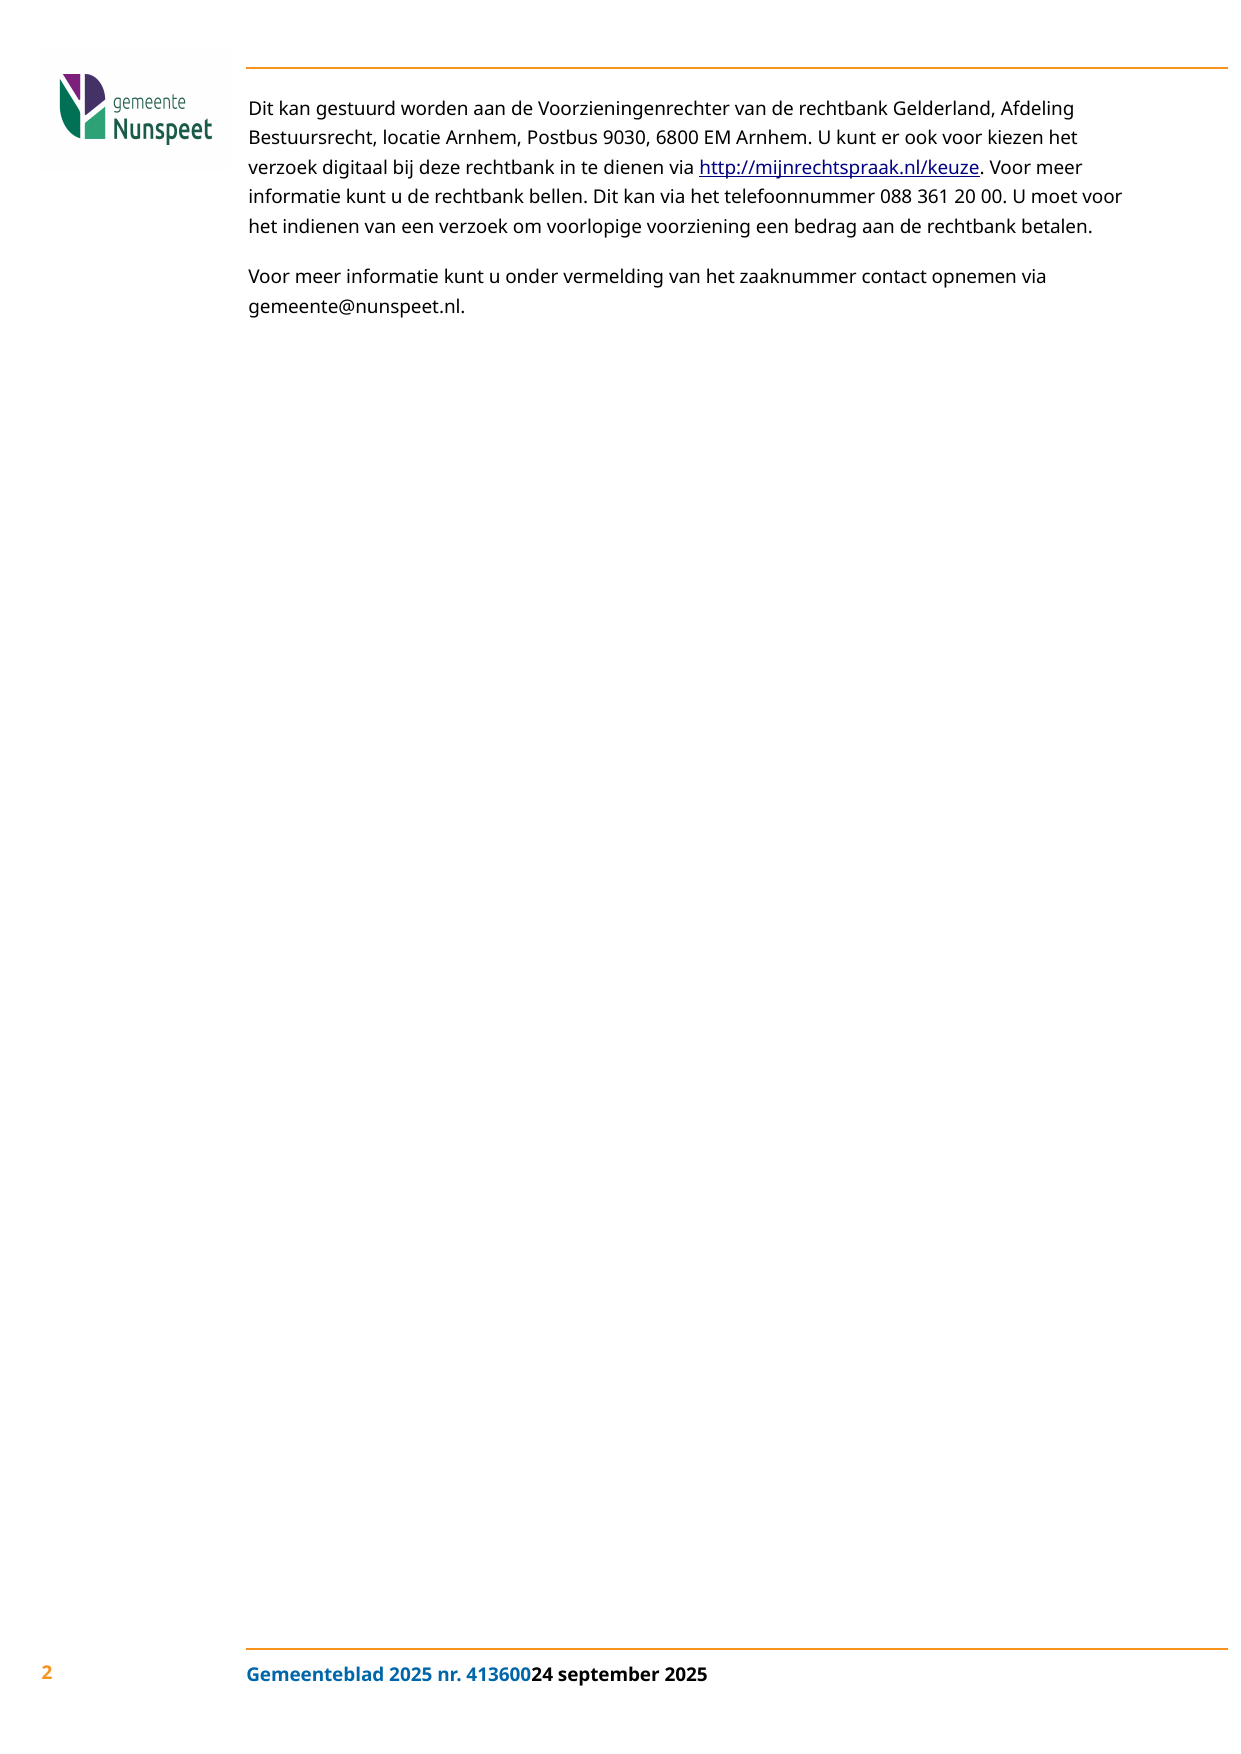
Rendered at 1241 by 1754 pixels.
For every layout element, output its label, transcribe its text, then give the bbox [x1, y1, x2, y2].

text Voor meer informatie kunt u onder vermelding van het zaaknummer contact opnemen via gemeente@nunspeet.nl. [248, 263, 1152, 319]
picture [41, 47, 231, 172]
text Dit kan gestuurd worden aan de Voorzieningenrechter van de rechtbank Gelderland, Afdeling Bestuursrecht, locatie Arnhem, Postbus 9030, 6800 EM Arnhem. U kunt er ook voor kiezen het verzoek digitaal bij deze rechtbank in te dienen via http://mijnrechtspraak.nl/keuze. Voor meer informatie kunt u de rechtbank bellen. Dit kan via het telefoonnummer 088 361 20 00. U moet voor het indienen van een verzoek om voorlopige voorziening een bedrag aan de rechtbank betalen. [248, 95, 1152, 239]
